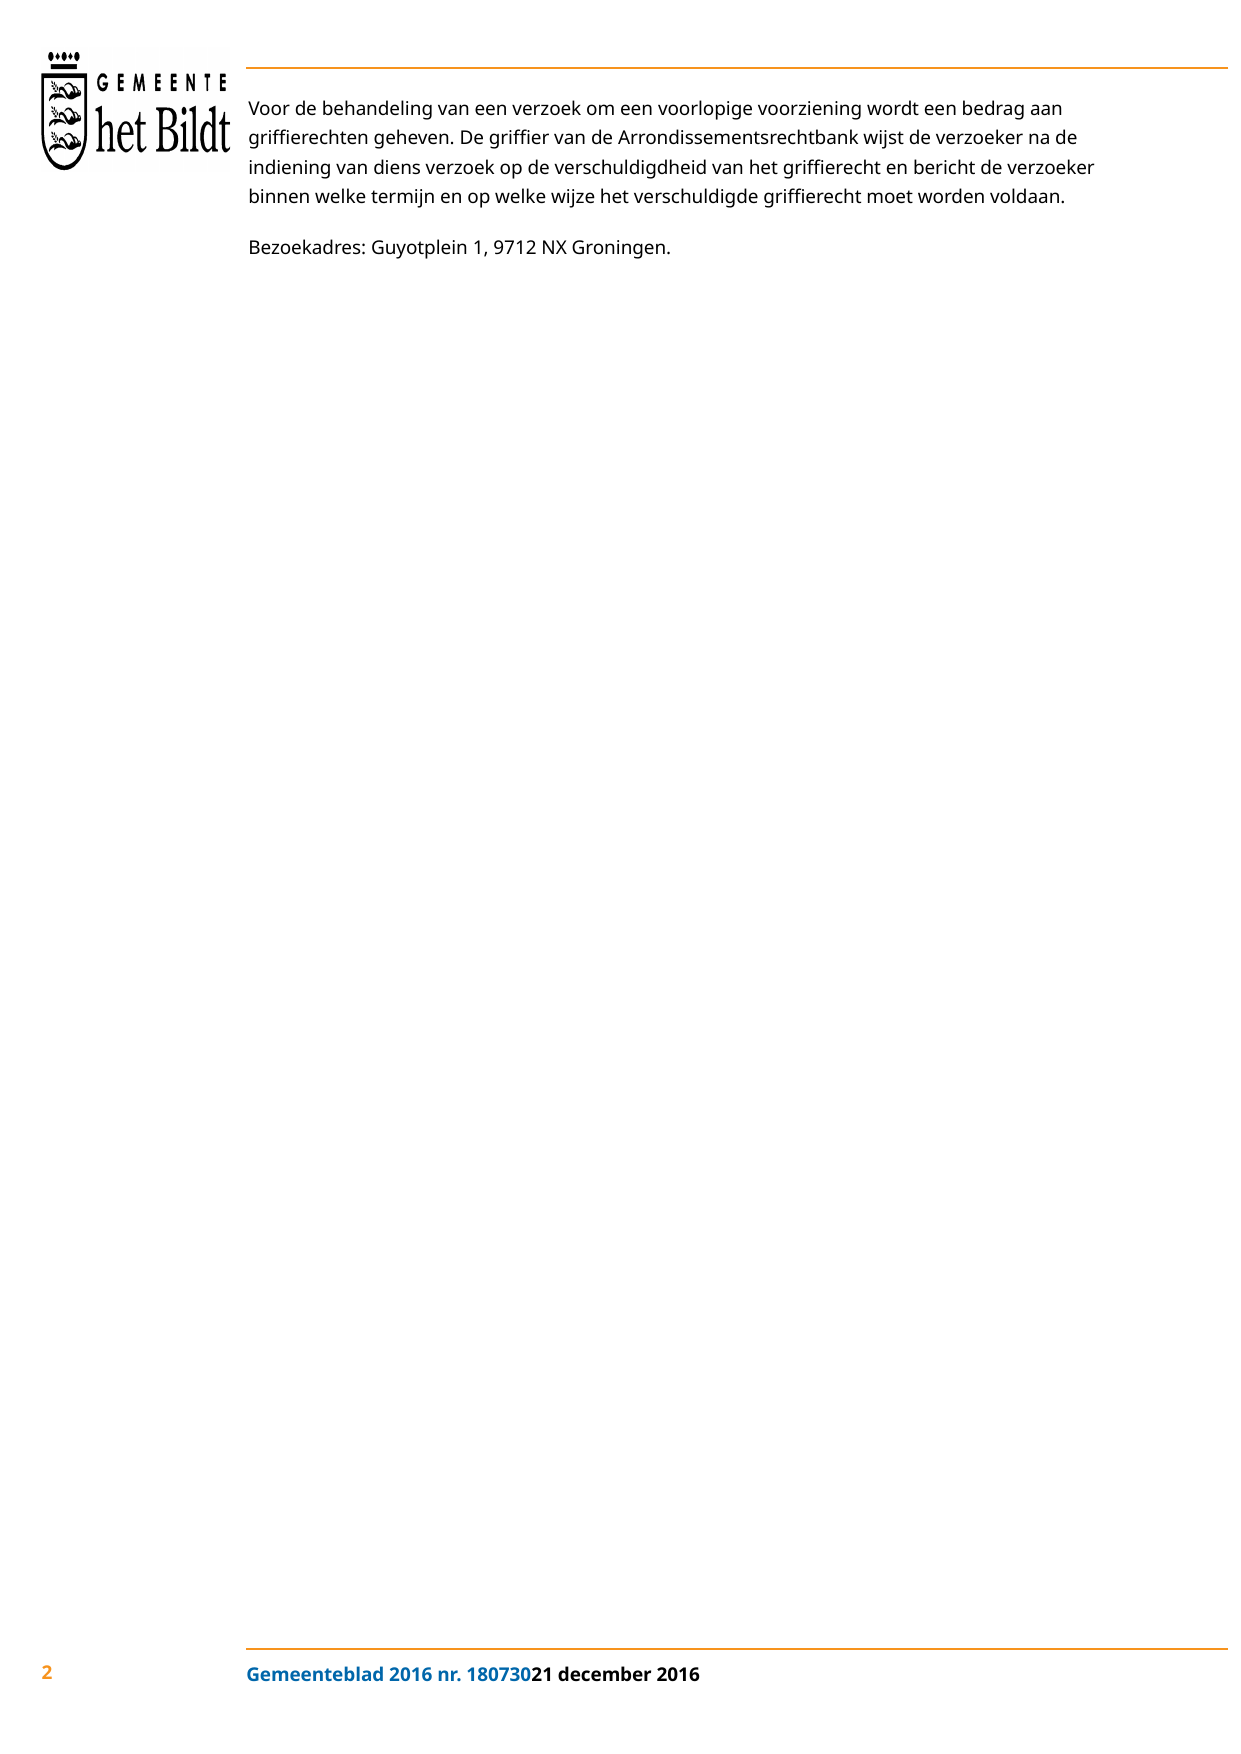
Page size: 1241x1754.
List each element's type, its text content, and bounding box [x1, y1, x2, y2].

picture [41, 47, 231, 172]
text Voor de behandeling van een verzoek om een voorlopige voorziening wordt een bedrag aan griffierechten geheven. De griffier van de Arrondissementsrechtbank wijst de verzoeker na de indiening van diens verzoek op de verschuldigdheid van het griffierecht en bericht de verzoeker binnen welke termijn en op welke wijze het verschuldigde griffierecht moet worden voldaan. [248, 95, 1152, 209]
text Bezoekadres: Guyotplein 1, 9712 NX Groningen. [248, 234, 1152, 260]
